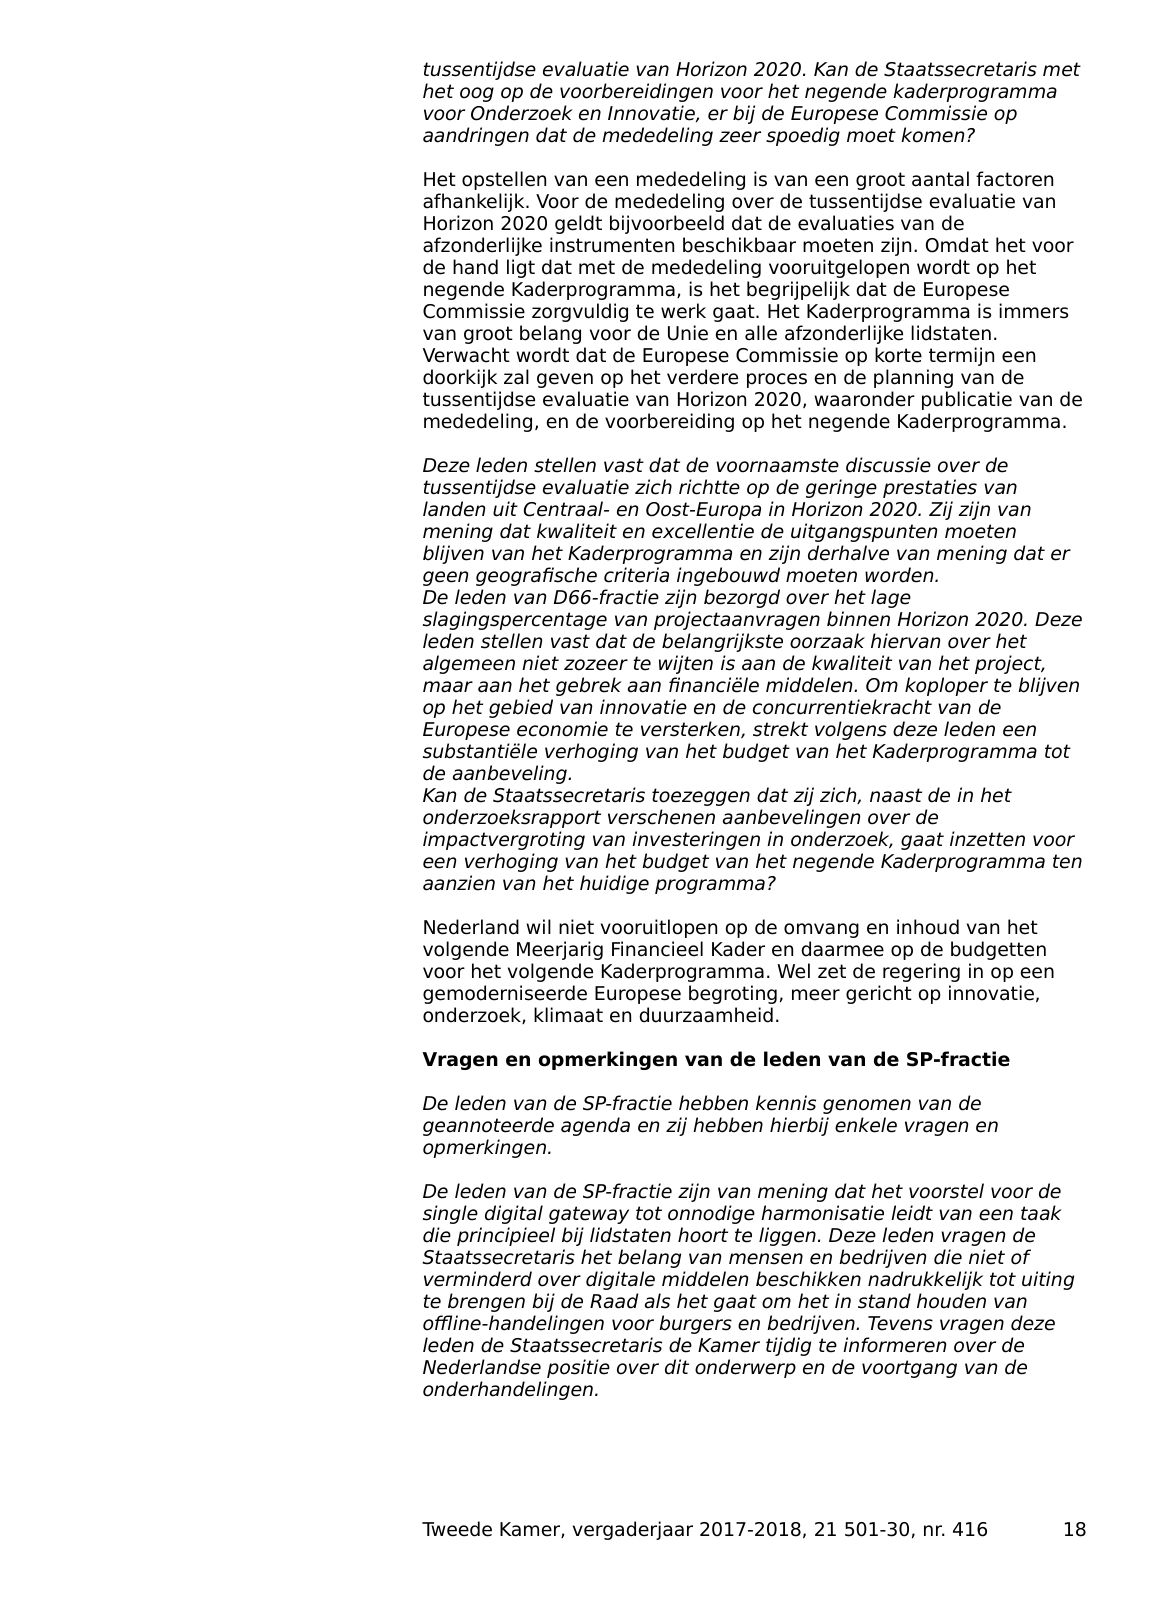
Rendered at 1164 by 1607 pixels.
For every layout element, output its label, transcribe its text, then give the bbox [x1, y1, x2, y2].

subtitle Vragen en opmerkingen van de leden van de SP-fractie [422, 1049, 1087, 1071]
text Kan de Staatssecretaris toezeggen dat zij zich, naast de in het onderzoeksrapport verschenen aanbevelingen over de impactvergroting van investeringen in onderzoek, gaat inzetten voor een verhoging van het budget van het negende Kaderprogramma ten aanzien van het huidige programma? [422, 785, 1087, 895]
text Het opstellen van een mededeling is van een groot aantal factoren afhankelijk. Voor de mededeling over de tussentijdse evaluatie van Horizon 2020 geldt bijvoorbeeld dat de evaluaties van de afzonderlijke instrumenten beschikbaar moeten zijn. Omdat het voor de hand ligt dat met de mededeling vooruitgelopen wordt op het negende Kaderprogramma, is het begrijpelijk dat de Europese Commissie zorgvuldig te werk gaat. Het Kaderprogramma is immers van groot belang voor de Unie en alle afzonderlijke lidstaten. Verwacht wordt dat de Europese Commissie op korte termijn een doorkijk zal geven op het verdere proces en de planning van de tussentijdse evaluatie van Horizon 2020, waaronder publicatie van de mededeling, en de voorbereiding op het negende Kaderprogramma. [422, 169, 1087, 433]
text tussentijdse evaluatie van Horizon 2020. Kan de Staatssecretaris met het oog op de voorbereidingen voor het negende kaderprogramma voor Onderzoek en Innovatie, er bij de Europese Commissie op aandringen dat de mededeling zeer spoedig moet komen? [422, 59, 1087, 147]
text Deze leden stellen vast dat de voornaamste discussie over de tussentijdse evaluatie zich richtte op de geringe prestaties van landen uit Centraal- en Oost-Europa in Horizon 2020. Zij zijn van mening dat kwaliteit en excellentie de uitgangspunten moeten blijven van het Kaderprogramma en zijn derhalve van mening dat er geen geografische criteria ingebouwd moeten worden. [422, 455, 1087, 587]
text De leden van D66-fractie zijn bezorgd over het lage slagingspercentage van projectaanvragen binnen Horizon 2020. Deze leden stellen vast dat de belangrijkste oorzaak hiervan over het algemeen niet zozeer te wijten is aan de kwaliteit van het project, maar aan het gebrek aan financiële middelen. Om koploper te blijven op het gebied van innovatie en de concurrentiekracht van de Europese economie te versterken, strekt volgens deze leden een substantiële verhoging van het budget van het Kaderprogramma tot de aanbeveling. [422, 587, 1087, 785]
text De leden van de SP-fractie zijn van mening dat het voorstel voor de single digital gateway tot onnodige harmonisatie leidt van een taak die principieel bij lidstaten hoort te liggen. Deze leden vragen de Staatssecretaris het belang van mensen en bedrijven die niet of verminderd over digitale middelen beschikken nadrukkelijk tot uiting te brengen bij de Raad als het gaat om het in stand houden van offline-handelingen voor burgers en bedrijven. Tevens vragen deze leden de Staatssecretaris de Kamer tijdig te informeren over de Nederlandse positie over dit onderwerp en de voortgang van de onderhandelingen. [422, 1181, 1087, 1401]
text De leden van de SP-fractie hebben kennis genomen van de geannoteerde agenda en zij hebben hierbij enkele vragen en opmerkingen. [422, 1093, 1087, 1159]
text Nederland wil niet vooruitlopen op de omvang en inhoud van het volgende Meerjarig Financieel Kader en daarmee op de budgetten voor het volgende Kaderprogramma. Wel zet de regering in op een gemoderniseerde Europese begroting, meer gericht op innovatie, onderzoek, klimaat en duurzaamheid. [422, 917, 1087, 1027]
